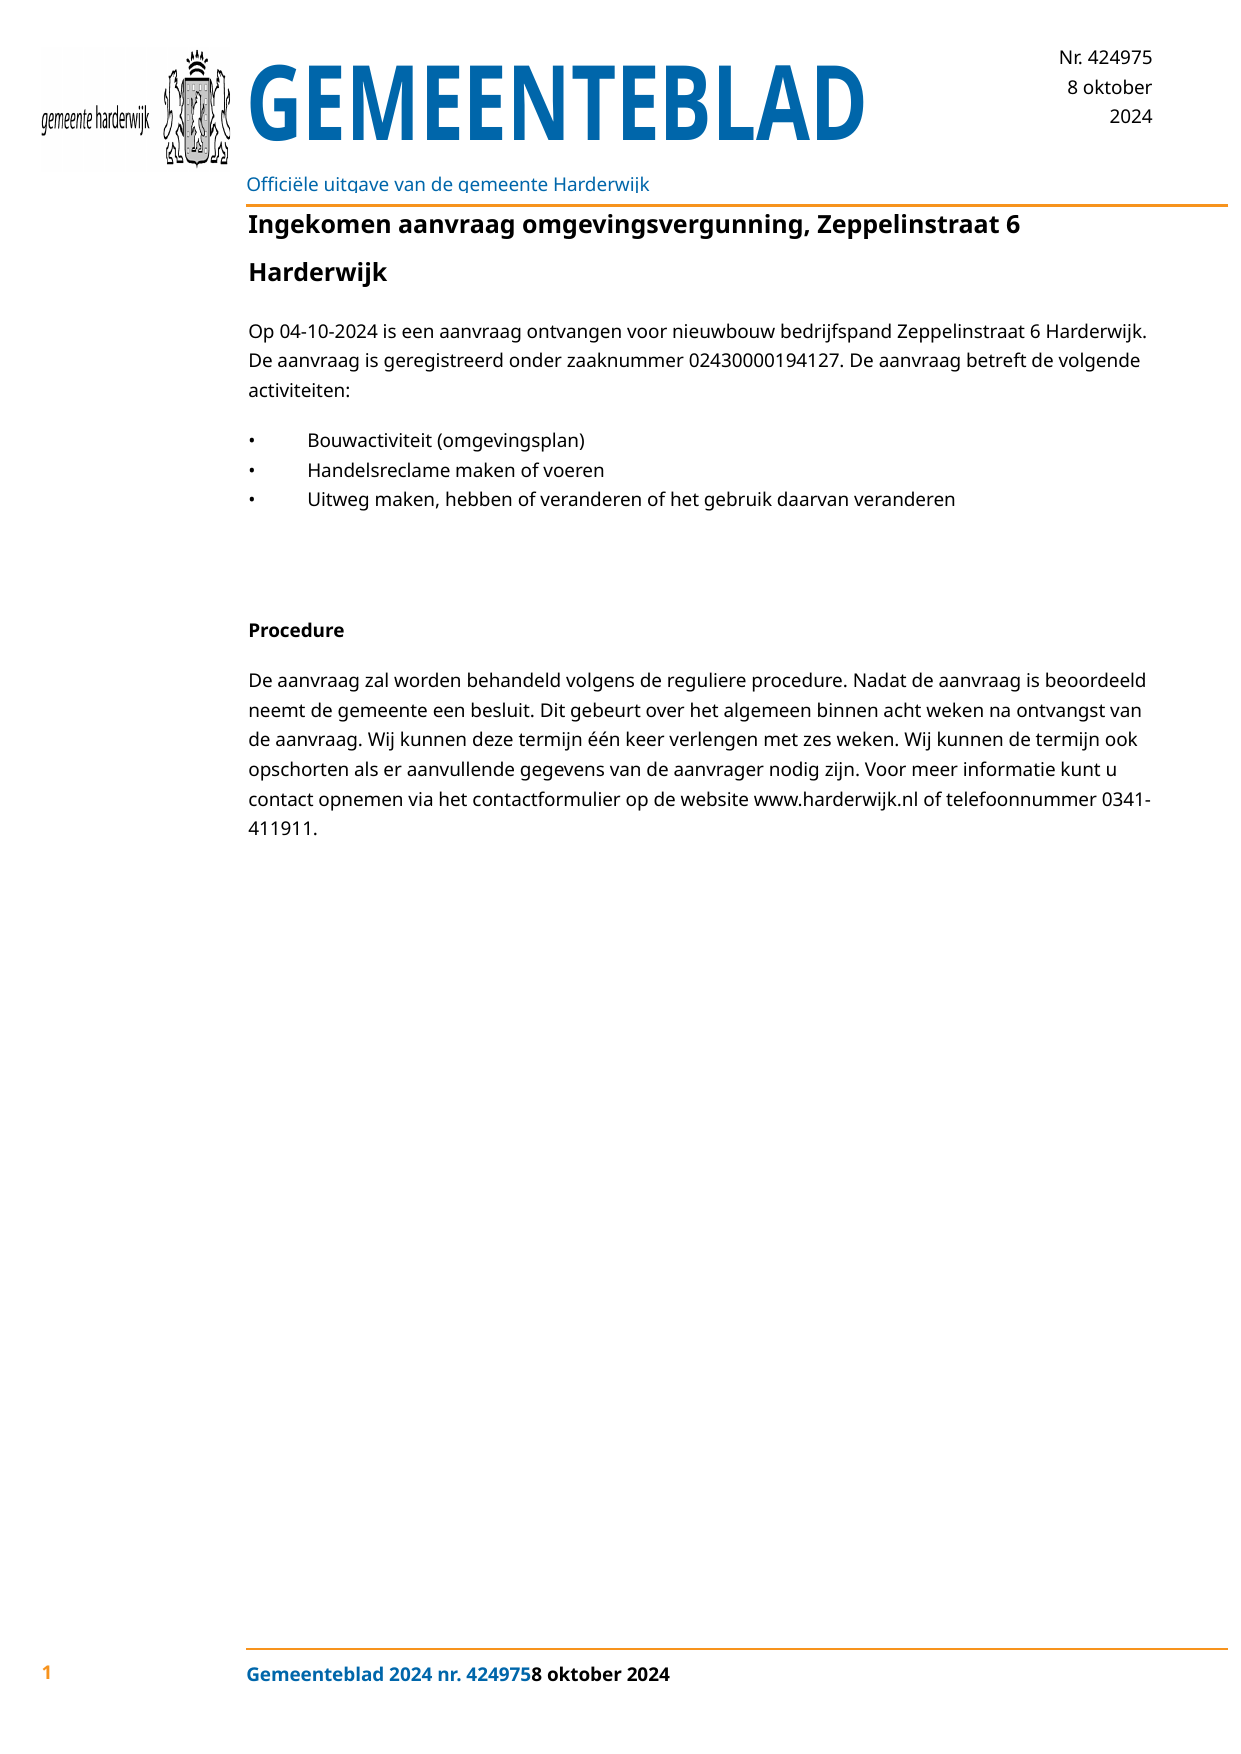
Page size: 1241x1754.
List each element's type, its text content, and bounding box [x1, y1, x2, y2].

text Op 04-10-2024 is een aanvraag ontvangen voor nieuwbouw bedrijfspand Zeppelinstraat 6 Harderwijk. De aanvraag is geregistreerd onder zaaknummer 02430000194127. De aanvraag betreft de volgende activiteiten: [248, 318, 1152, 403]
picture [41, 47, 231, 172]
list Uitweg maken, hebben of veranderen of het gebruik daarvan veranderen [248, 487, 1152, 512]
text Procedure [248, 617, 1152, 643]
list Bouwactiviteit (omgevingsplan) [248, 427, 1152, 453]
list Handelsreclame maken of voeren [248, 457, 1152, 483]
text De aanvraag zal worden behandeld volgens de reguliere procedure. Nadat de aanvraag is beoordeeld neemt de gemeente een besluit. Dit gebeurt over het algemeen binnen acht weken na ontvangst van de aanvraag. Wij kunnen deze termijn één keer verlengen met zes weken. Wij kunnen de termijn ook opschorten als er aanvullende gegevens van de aanvrager nodig zijn. Voor meer informatie kunt u contact opnemen via het contactformulier op de website www.harderwijk.nl of telefoonnummer 0341-411911. [248, 667, 1152, 841]
text Ingekomen aanvraag omgevingsvergunning, Zeppelinstraat 6 Harderwijk [248, 207, 1152, 288]
